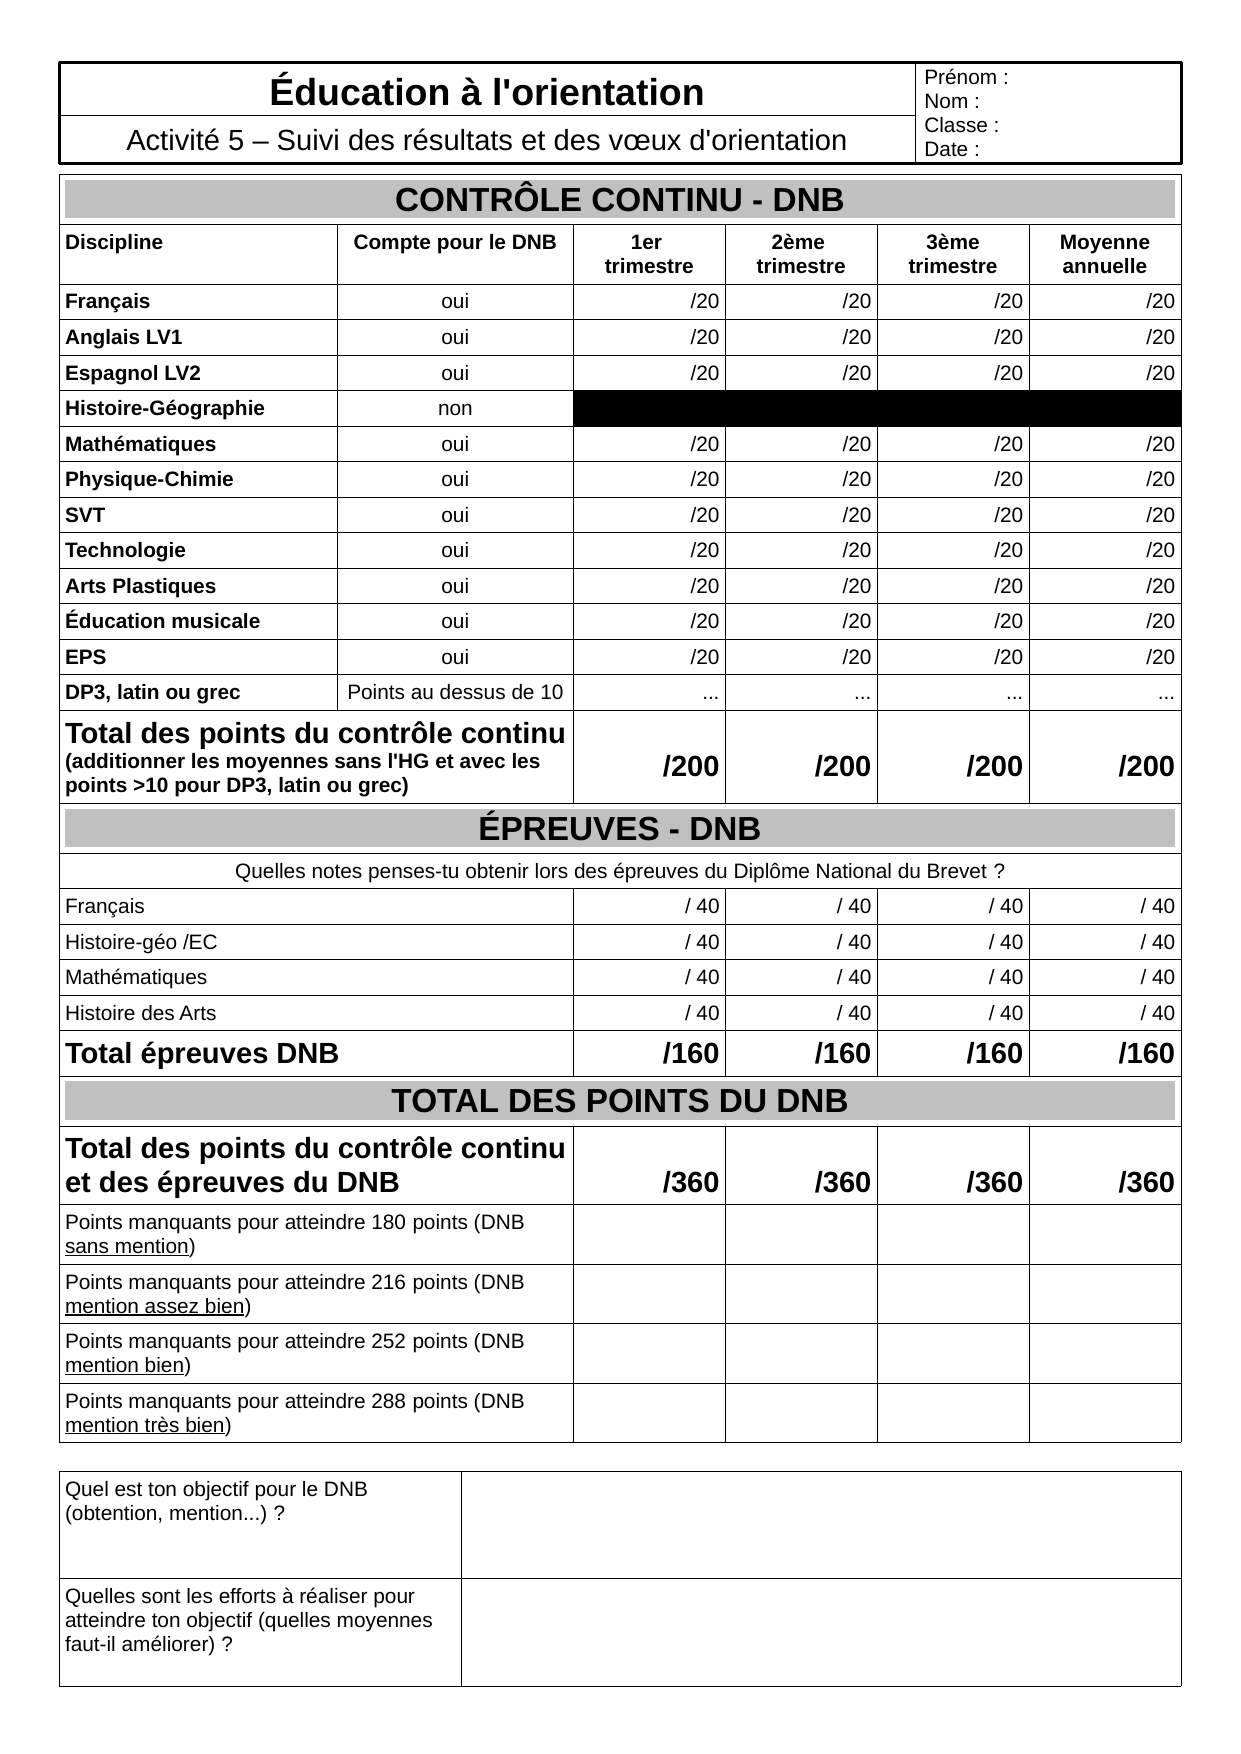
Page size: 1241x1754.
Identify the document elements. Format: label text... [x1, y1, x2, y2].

table_cell /20 [1030, 285, 1181, 319]
table_cell [574, 1324, 725, 1383]
table_cell Histoire-géo /EC [60, 925, 573, 959]
table_cell DP3, latin ou grec [60, 675, 337, 710]
table_cell Histoire des Arts [60, 996, 573, 1030]
table_cell [878, 1265, 1029, 1323]
table_cell /20 [1030, 462, 1181, 497]
table_cell /360 [878, 1127, 1029, 1204]
table_cell oui [338, 462, 573, 497]
table_cell Points au dessus de 10 [338, 675, 573, 710]
table_cell /360 [574, 1127, 725, 1204]
table_cell [878, 391, 1029, 426]
table_cell SVT [60, 498, 337, 532]
table_cell /20 [1030, 604, 1181, 639]
table_cell Compte pour le DNB [338, 225, 573, 283]
table_cell oui [338, 356, 573, 390]
table_cell /20 [574, 462, 725, 497]
table_cell [726, 1324, 877, 1383]
table_cell / 40 [726, 925, 877, 959]
table_cell / 40 [878, 996, 1029, 1030]
table_cell [574, 1265, 725, 1323]
table_cell ... [726, 675, 877, 710]
table_cell 1er trimestre [574, 225, 725, 283]
table_cell Physique-Chimie [60, 462, 337, 497]
table_cell 2ème trimestre [726, 225, 877, 283]
table_cell Espagnol LV2 [60, 356, 337, 390]
table_cell /20 [1030, 356, 1181, 390]
table_header Quel est ton objectif pour le DNB (obtention, mention...) ? [60, 1472, 461, 1578]
table_cell Total des points du contrôle continu (additionner les moyennes sans l'HG et avec les points >10 pour DP3, latin ou grec) [60, 711, 573, 803]
table_cell / 40 [1030, 960, 1181, 995]
table_cell / 40 [1030, 996, 1181, 1030]
table_cell /20 [878, 462, 1029, 497]
table_cell /20 [726, 533, 877, 568]
table_cell Discipline [60, 225, 337, 283]
table_cell /20 [574, 427, 725, 461]
table_cell Histoire-Géographie [60, 391, 337, 426]
table_cell / 40 [726, 996, 877, 1030]
table_cell oui [338, 640, 573, 674]
table_cell Points manquants pour atteindre 216 points (DNB mention assez bien) [60, 1265, 573, 1323]
table_cell [1030, 1324, 1181, 1383]
table_cell / 40 [726, 889, 877, 924]
table_cell [1030, 1265, 1181, 1323]
table_cell / 40 [726, 960, 877, 995]
table_cell oui [338, 604, 573, 639]
table_cell [462, 1579, 1181, 1686]
table_cell /20 [726, 320, 877, 354]
table_cell /200 [878, 711, 1029, 803]
table_cell [878, 1324, 1029, 1383]
table_cell Points manquants pour atteindre 180 points (DNB sans mention) [60, 1205, 573, 1264]
table_cell / 40 [878, 889, 1029, 924]
table_cell /200 [574, 711, 725, 803]
table_cell Arts Plastiques [60, 569, 337, 603]
table_cell oui [338, 533, 573, 568]
table_cell /20 [878, 533, 1029, 568]
table_cell /20 [726, 498, 877, 532]
table_cell /200 [726, 711, 877, 803]
table_cell /20 [1030, 533, 1181, 568]
table_cell [726, 1205, 877, 1264]
table_cell ... [878, 675, 1029, 710]
table_cell [574, 1384, 725, 1442]
table_cell /20 [574, 533, 725, 568]
table_cell [1030, 391, 1181, 426]
table_cell /20 [878, 604, 1029, 639]
table_cell [1030, 1205, 1181, 1264]
table_cell Français [60, 889, 573, 924]
table_cell Mathématiques [60, 960, 573, 995]
table_cell /20 [574, 640, 725, 674]
table_cell [574, 1205, 725, 1264]
table_cell 3ème trimestre [878, 225, 1029, 283]
table_cell [878, 1384, 1029, 1442]
table_cell Quelles notes penses-tu obtenir lors des épreuves du Diplôme National du Brevet ? [60, 854, 1181, 888]
table_cell /20 [878, 427, 1029, 461]
table_cell /20 [1030, 498, 1181, 532]
table_cell / 40 [574, 925, 725, 959]
table_cell EPS [60, 640, 337, 674]
table_cell /160 [1030, 1031, 1181, 1076]
table_cell /20 [726, 569, 877, 603]
table_cell / 40 [574, 889, 725, 924]
table_cell / 40 [574, 960, 725, 995]
table_cell [878, 1205, 1029, 1264]
table_cell /20 [574, 604, 725, 639]
table_cell /20 [726, 427, 877, 461]
table_cell Moyenne annuelle [1030, 225, 1181, 283]
table_cell / 40 [1030, 889, 1181, 924]
table_cell ... [574, 675, 725, 710]
table_cell /20 [1030, 569, 1181, 603]
table_cell /20 [1030, 427, 1181, 461]
table_cell Total épreuves DNB [60, 1031, 573, 1076]
table_cell ÉPREUVES - DNB [60, 804, 1181, 853]
table_cell /20 [574, 498, 725, 532]
table_cell /20 [878, 356, 1029, 390]
table_cell Points manquants pour atteindre 288 points (DNB mention très bien) [60, 1384, 573, 1442]
table_cell [574, 391, 725, 426]
table_cell /20 [726, 356, 877, 390]
table_cell /20 [574, 320, 725, 354]
table_cell Quelles sont les efforts à réaliser pour atteindre ton objectif (quelles moyennes faut-il améliorer) ? [60, 1579, 461, 1686]
table_cell / 40 [1030, 925, 1181, 959]
table_cell /20 [574, 356, 725, 390]
table_cell Total des points du contrôle continu et des épreuves du DNB [60, 1127, 573, 1204]
table_cell Anglais LV1 [60, 320, 337, 354]
table_cell /360 [726, 1127, 877, 1204]
table_cell /160 [878, 1031, 1029, 1076]
table_cell Points manquants pour atteindre 252 points (DNB mention bien) [60, 1324, 573, 1383]
table_cell /20 [726, 604, 877, 639]
table_cell /20 [726, 462, 877, 497]
table_cell oui [338, 285, 573, 319]
table_cell /20 [878, 498, 1029, 532]
table_cell [726, 391, 877, 426]
table_cell / 40 [878, 960, 1029, 995]
table_cell Éducation musicale [60, 604, 337, 639]
table_cell Français [60, 285, 337, 319]
table_cell /200 [1030, 711, 1181, 803]
table_cell oui [338, 498, 573, 532]
table_cell ... [1030, 675, 1181, 710]
table_cell /160 [574, 1031, 725, 1076]
table_cell /20 [878, 640, 1029, 674]
table_cell oui [338, 320, 573, 354]
table_cell non [338, 391, 573, 426]
table_cell /360 [1030, 1127, 1181, 1204]
table_cell /20 [878, 285, 1029, 319]
table_cell oui [338, 569, 573, 603]
table_cell /20 [574, 285, 725, 319]
table_cell [726, 1384, 877, 1442]
table_cell TOTAL DES POINTS DU DNB [60, 1077, 1181, 1126]
table_header CONTRÔLE CONTINU - DNB [60, 175, 1181, 224]
table_cell /20 [878, 320, 1029, 354]
table_cell / 40 [878, 925, 1029, 959]
table_header [462, 1472, 1181, 1578]
table_cell Technologie [60, 533, 337, 568]
table_cell / 40 [574, 996, 725, 1030]
table_cell /20 [726, 640, 877, 674]
table_cell /20 [574, 569, 725, 603]
table_cell /20 [878, 569, 1029, 603]
table_cell [1030, 1384, 1181, 1442]
table_cell oui [338, 427, 573, 461]
table_cell Mathématiques [60, 427, 337, 461]
table_cell [726, 1265, 877, 1323]
table_cell /20 [726, 285, 877, 319]
table_cell /20 [1030, 640, 1181, 674]
table_cell /160 [726, 1031, 877, 1076]
table_cell /20 [1030, 320, 1181, 354]
